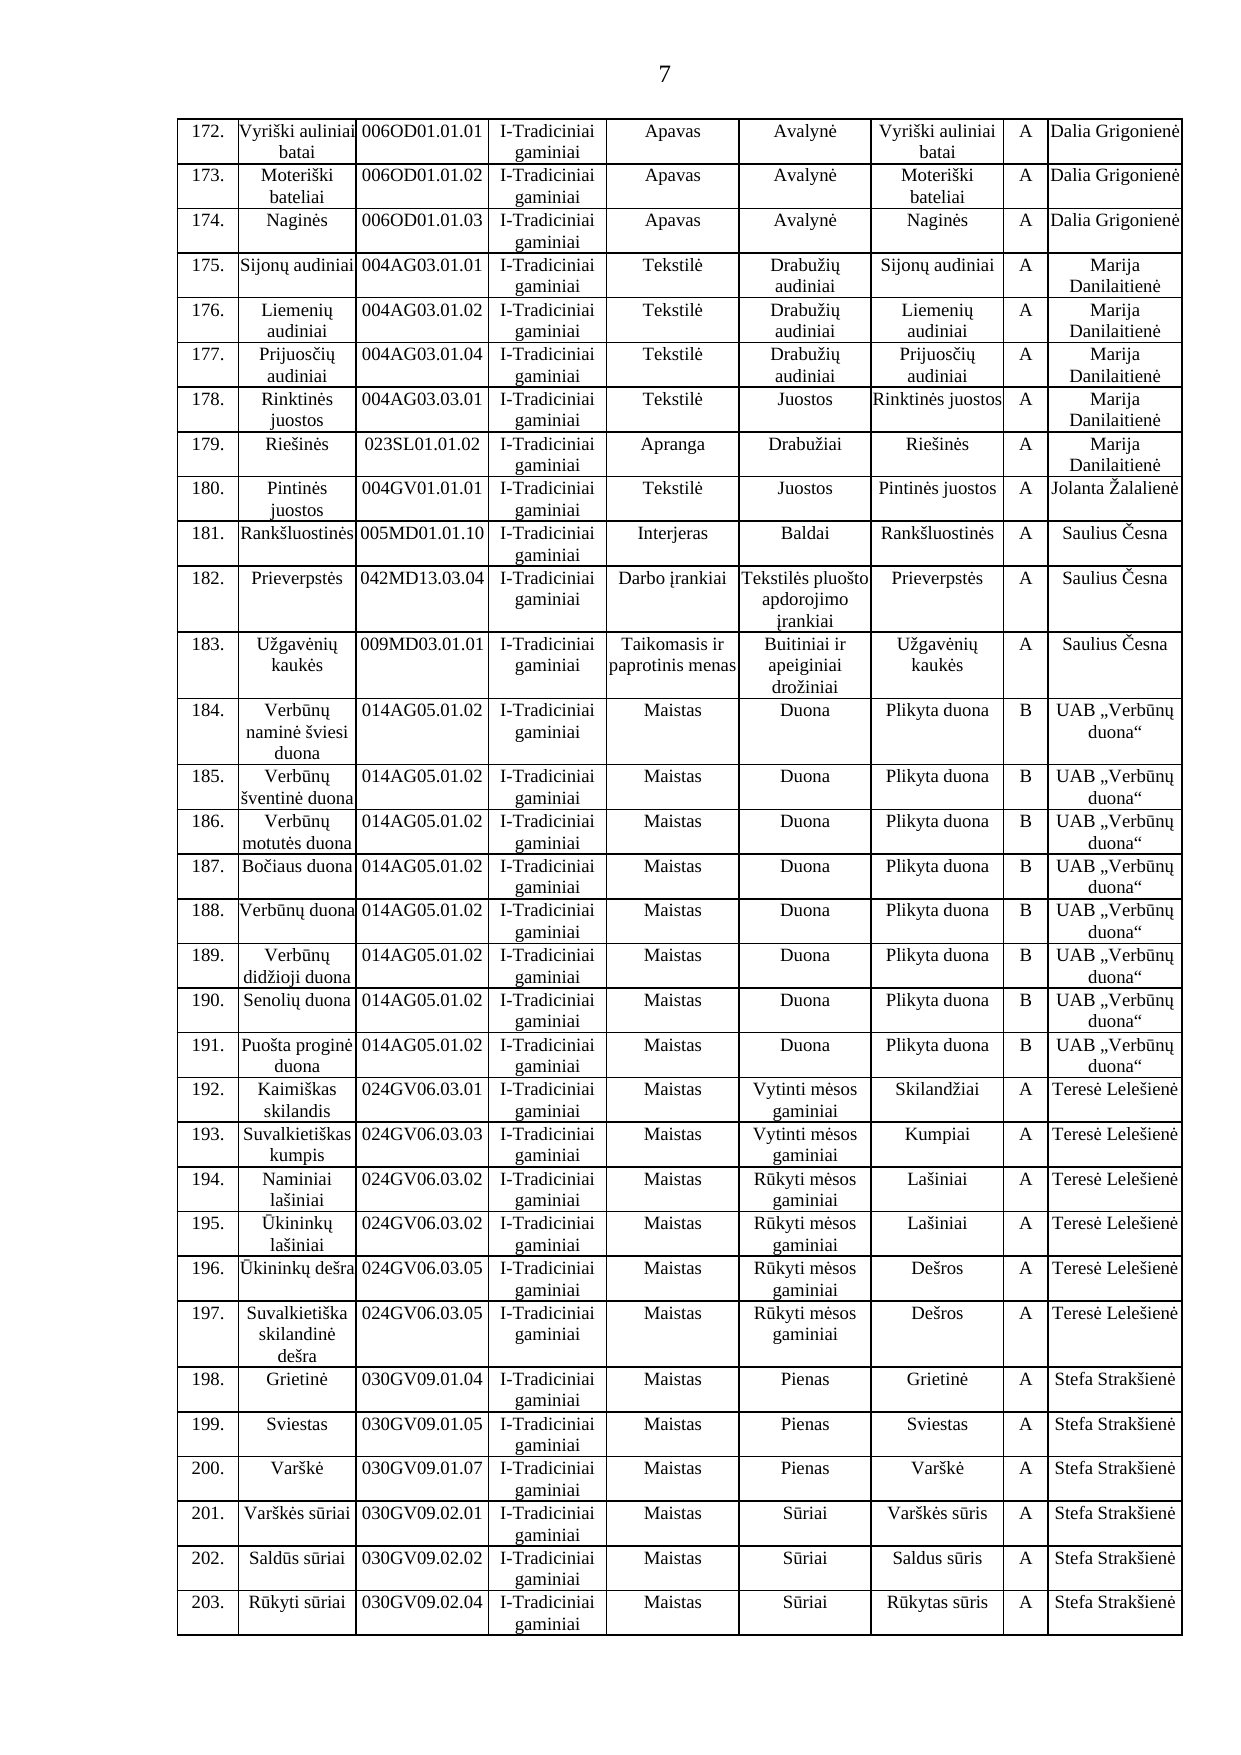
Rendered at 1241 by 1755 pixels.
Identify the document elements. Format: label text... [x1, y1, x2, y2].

table_cell A [1004, 1457, 1047, 1500]
table_cell Puošta proginė duona [239, 1033, 355, 1077]
table_cell Liemenių audiniai [872, 298, 1003, 342]
table_cell Dešros [872, 1257, 1003, 1300]
table_cell Rinktinės juostos [239, 388, 355, 431]
table_cell Marija Danilaitienė [1049, 343, 1181, 386]
table_cell Dešros [872, 1302, 1003, 1366]
table_cell Duona [740, 944, 870, 987]
table_cell Interjeras [607, 522, 738, 565]
table_cell 202. [178, 1547, 238, 1590]
table_cell Kaimiškas skilandis [239, 1078, 355, 1121]
table_cell Marija Danilaitienė [1049, 254, 1181, 297]
table_cell Varškės sūris [872, 1502, 1003, 1545]
table_cell Skilandžiai [872, 1078, 1003, 1121]
table_cell Maistas [607, 1078, 738, 1121]
table_cell 014AG05.01.02 [357, 699, 488, 764]
table_cell Kumpiai [872, 1123, 1003, 1166]
table_cell B [1004, 699, 1047, 764]
table_cell A [1004, 1168, 1047, 1211]
table_cell I-Tradiciniai gaminiai [489, 1123, 606, 1166]
table_cell A [1004, 1257, 1047, 1300]
table_cell Marija Danilaitienė [1049, 298, 1181, 342]
table_cell A [1004, 388, 1047, 431]
table_cell UAB „Verbūnų duona“ [1049, 699, 1181, 764]
table_cell B [1004, 900, 1047, 942]
table_cell I-Tradiciniai gaminiai [489, 1212, 606, 1255]
table_cell I-Tradiciniai gaminiai [489, 1502, 606, 1545]
table_cell Duona [740, 810, 870, 853]
table_cell A [1004, 1302, 1047, 1366]
table_cell B [1004, 944, 1047, 987]
table_cell 004AG03.01.02 [357, 298, 488, 342]
table_cell 023SL01.01.02 [357, 433, 488, 476]
table_cell 177. [178, 343, 238, 386]
table_cell Sijonų audiniai [239, 254, 355, 297]
table_cell A [1004, 1591, 1047, 1634]
table_cell A [1004, 298, 1047, 342]
table_cell Stefa Strakšienė [1049, 1591, 1181, 1634]
table_cell 042MD13.03.04 [357, 567, 488, 631]
table_cell 030GV09.01.07 [357, 1457, 488, 1500]
table_cell Rankšluostinės [872, 522, 1003, 565]
table_cell 182. [178, 567, 238, 631]
table_cell Pintinės juostos [872, 477, 1003, 520]
table_cell 181. [178, 522, 238, 565]
table_cell Verbūnų didžioji duona [239, 944, 355, 987]
table_cell B [1004, 765, 1047, 808]
table_cell Marija Danilaitienė [1049, 388, 1181, 431]
table_cell 185. [178, 765, 238, 808]
table_cell Drabužiai [740, 433, 870, 476]
table_cell Moteriški bateliai [239, 165, 355, 207]
table_cell 198. [178, 1368, 238, 1411]
table_cell I-Tradiciniai gaminiai [489, 1591, 606, 1634]
table_cell Maistas [607, 1413, 738, 1456]
table_cell 193. [178, 1123, 238, 1166]
table_cell I-Tradiciniai gaminiai [489, 1413, 606, 1456]
table_cell Užgavėnių kaukės [872, 633, 1003, 697]
table_cell Rūkyti mėsos gaminiai [740, 1168, 870, 1211]
table_cell Lašiniai [872, 1168, 1003, 1211]
table_cell Plikyta duona [872, 699, 1003, 764]
table_cell 030GV09.02.01 [357, 1502, 488, 1545]
table_cell A [1004, 567, 1047, 631]
table_cell Maistas [607, 1212, 738, 1255]
table_cell Apavas [607, 120, 738, 163]
table_cell Prijuosčių audiniai [872, 343, 1003, 386]
table_cell Plikyta duona [872, 944, 1003, 987]
table_cell 176. [178, 298, 238, 342]
table_cell Plikyta duona [872, 900, 1003, 942]
table_cell 006OD01.01.01 [357, 120, 488, 163]
table_cell UAB „Verbūnų duona“ [1049, 944, 1181, 987]
table_cell Maistas [607, 1123, 738, 1166]
table_cell 004AG03.03.01 [357, 388, 488, 431]
table_cell Avalynė [740, 165, 870, 207]
table_cell Teresė Lelešienė [1049, 1078, 1181, 1121]
table_cell 186. [178, 810, 238, 853]
table_cell UAB „Verbūnų duona“ [1049, 1033, 1181, 1077]
table_cell Varškė [239, 1457, 355, 1500]
table_cell Maistas [607, 1591, 738, 1634]
table_cell Sūriai [740, 1502, 870, 1545]
table_cell 196. [178, 1257, 238, 1300]
table_cell Apavas [607, 209, 738, 252]
table_cell Sviestas [872, 1413, 1003, 1456]
table_cell Teresė Lelešienė [1049, 1302, 1181, 1366]
table_cell Suvalkietiška skilandinė dešra [239, 1302, 355, 1366]
table_cell A [1004, 165, 1047, 207]
table_cell A [1004, 633, 1047, 697]
table_cell Varškė [872, 1457, 1003, 1500]
table_cell Teresė Lelešienė [1049, 1257, 1181, 1300]
table_cell 183. [178, 633, 238, 697]
table_cell Vyriški auliniai batai [239, 120, 355, 163]
table_cell A [1004, 343, 1047, 386]
table_cell 175. [178, 254, 238, 297]
table_cell Rankšluostinės [239, 522, 355, 565]
table_cell A [1004, 433, 1047, 476]
table_cell Rinktinės juostos [872, 388, 1003, 431]
table_cell Lašiniai [872, 1212, 1003, 1255]
table_cell Vyriški auliniai batai [872, 120, 1003, 163]
table_cell Teresė Lelešienė [1049, 1168, 1181, 1211]
table_cell Plikyta duona [872, 1033, 1003, 1077]
table_cell Verbūnų motutės duona [239, 810, 355, 853]
table_cell Moteriški bateliai [872, 165, 1003, 207]
table_cell I-Tradiciniai gaminiai [489, 810, 606, 853]
table_cell Saldūs sūriai [239, 1547, 355, 1590]
table_cell I-Tradiciniai gaminiai [489, 254, 606, 297]
table_cell Sūriai [740, 1547, 870, 1590]
table_cell I-Tradiciniai gaminiai [489, 944, 606, 987]
table_cell Rūkyti mėsos gaminiai [740, 1302, 870, 1366]
table_cell I-Tradiciniai gaminiai [489, 699, 606, 764]
table_cell Drabužių audiniai [740, 298, 870, 342]
table_cell A [1004, 254, 1047, 297]
table_cell Bočiaus duona [239, 855, 355, 898]
table_cell Avalynė [740, 120, 870, 163]
table_cell Maistas [607, 1457, 738, 1500]
table_cell Riešinės [239, 433, 355, 476]
table_cell Maistas [607, 855, 738, 898]
table_cell Suvalkietiškas kumpis [239, 1123, 355, 1166]
table_cell I-Tradiciniai gaminiai [489, 522, 606, 565]
table_cell Maistas [607, 1168, 738, 1211]
table_cell Prijuosčių audiniai [239, 343, 355, 386]
table_cell 024GV06.03.02 [357, 1168, 488, 1211]
table_cell UAB „Verbūnų duona“ [1049, 989, 1181, 1032]
table_cell Duona [740, 765, 870, 808]
table_cell Duona [740, 989, 870, 1032]
table_cell Maistas [607, 810, 738, 853]
table_cell 024GV06.03.05 [357, 1257, 488, 1300]
table_cell Juostos [740, 388, 870, 431]
table_cell 178. [178, 388, 238, 431]
table_cell A [1004, 1123, 1047, 1166]
table_cell Senolių duona [239, 989, 355, 1032]
table_cell B [1004, 989, 1047, 1032]
table_cell 004GV01.01.01 [357, 477, 488, 520]
table_cell I-Tradiciniai gaminiai [489, 433, 606, 476]
table_cell Maistas [607, 1547, 738, 1590]
table_cell A [1004, 522, 1047, 565]
table_cell A [1004, 120, 1047, 163]
table_cell 184. [178, 699, 238, 764]
table_cell 197. [178, 1302, 238, 1366]
table_cell Rūkyti mėsos gaminiai [740, 1212, 870, 1255]
table_cell Pienas [740, 1413, 870, 1456]
table_cell Apranga [607, 433, 738, 476]
table_cell Stefa Strakšienė [1049, 1413, 1181, 1456]
table_cell Saulius Česna [1049, 633, 1181, 697]
table_cell I-Tradiciniai gaminiai [489, 989, 606, 1032]
table_cell UAB „Verbūnų duona“ [1049, 855, 1181, 898]
table_cell 173. [178, 165, 238, 207]
table_cell 004AG03.01.04 [357, 343, 488, 386]
table_cell A [1004, 209, 1047, 252]
table_cell Tekstilė [607, 254, 738, 297]
table_cell 024GV06.03.01 [357, 1078, 488, 1121]
table_cell 179. [178, 433, 238, 476]
table_cell Tekstilė [607, 298, 738, 342]
table_cell Plikyta duona [872, 765, 1003, 808]
table_cell Ūkininkų lašiniai [239, 1212, 355, 1255]
table_cell Saldus sūris [872, 1547, 1003, 1590]
table_cell I-Tradiciniai gaminiai [489, 298, 606, 342]
table_cell A [1004, 1368, 1047, 1411]
table_cell 006OD01.01.02 [357, 165, 488, 207]
table_cell Maistas [607, 1502, 738, 1545]
table_cell 172. [178, 120, 238, 163]
table_cell Verbūnų šventinė duona [239, 765, 355, 808]
table_cell Dalia Grigonienė [1049, 209, 1181, 252]
table_cell Sviestas [239, 1413, 355, 1456]
table_cell I-Tradiciniai gaminiai [489, 165, 606, 207]
table_cell I-Tradiciniai gaminiai [489, 900, 606, 942]
table_cell Sijonų audiniai [872, 254, 1003, 297]
table_cell I-Tradiciniai gaminiai [489, 765, 606, 808]
table_cell 014AG05.01.02 [357, 1033, 488, 1077]
table_cell 030GV09.01.04 [357, 1368, 488, 1411]
table_cell A [1004, 1212, 1047, 1255]
table_cell Maistas [607, 900, 738, 942]
table_cell 191. [178, 1033, 238, 1077]
table_cell 190. [178, 989, 238, 1032]
table_cell Sūriai [740, 1591, 870, 1634]
table_cell Baldai [740, 522, 870, 565]
table_cell 187. [178, 855, 238, 898]
table_cell Saulius Česna [1049, 522, 1181, 565]
table_cell Drabužių audiniai [740, 254, 870, 297]
table_cell Duona [740, 699, 870, 764]
table_cell 030GV09.02.04 [357, 1591, 488, 1634]
table_cell A [1004, 1413, 1047, 1456]
table_cell 030GV09.01.05 [357, 1413, 488, 1456]
table_cell Maistas [607, 1368, 738, 1411]
table_cell Tekstilė [607, 343, 738, 386]
table_cell 192. [178, 1078, 238, 1121]
table_cell Tekstilės pluošto apdorojimo įrankiai [740, 567, 870, 631]
table_cell 188. [178, 900, 238, 942]
table_cell Ūkininkų dešra [239, 1257, 355, 1300]
table_cell I-Tradiciniai gaminiai [489, 567, 606, 631]
table_cell A [1004, 1547, 1047, 1590]
table_cell B [1004, 1033, 1047, 1077]
table_cell Maistas [607, 765, 738, 808]
table_cell UAB „Verbūnų duona“ [1049, 765, 1181, 808]
table_cell Dalia Grigonienė [1049, 165, 1181, 207]
table_cell I-Tradiciniai gaminiai [489, 1547, 606, 1590]
table_cell Naginės [239, 209, 355, 252]
table_cell B [1004, 810, 1047, 853]
table_cell Grietinė [239, 1368, 355, 1411]
table_cell Duona [740, 1033, 870, 1077]
table_cell Verbūnų duona [239, 900, 355, 942]
table_cell Maistas [607, 1033, 738, 1077]
table_cell Duona [740, 900, 870, 942]
table_cell Maistas [607, 1257, 738, 1300]
table_cell I-Tradiciniai gaminiai [489, 855, 606, 898]
table_cell I-Tradiciniai gaminiai [489, 343, 606, 386]
table_cell I-Tradiciniai gaminiai [489, 388, 606, 431]
table_cell I-Tradiciniai gaminiai [489, 1033, 606, 1077]
table_cell Maistas [607, 944, 738, 987]
table_cell Darbo įrankiai [607, 567, 738, 631]
table_cell Dalia Grigonienė [1049, 120, 1181, 163]
table_cell 014AG05.01.02 [357, 810, 488, 853]
table_cell 014AG05.01.02 [357, 765, 488, 808]
table_cell 024GV06.03.03 [357, 1123, 488, 1166]
table_cell Rūkyti sūriai [239, 1591, 355, 1634]
table_cell A [1004, 1078, 1047, 1121]
table_cell 195. [178, 1212, 238, 1255]
table_cell Tekstilė [607, 477, 738, 520]
table_cell 009MD03.01.01 [357, 633, 488, 697]
table_cell 014AG05.01.02 [357, 989, 488, 1032]
table_cell 180. [178, 477, 238, 520]
table_cell Maistas [607, 989, 738, 1032]
table_cell Pintinės juostos [239, 477, 355, 520]
table_cell I-Tradiciniai gaminiai [489, 209, 606, 252]
table_cell 005MD01.01.10 [357, 522, 488, 565]
table_cell 203. [178, 1591, 238, 1634]
table_cell Tekstilė [607, 388, 738, 431]
table_cell I-Tradiciniai gaminiai [489, 120, 606, 163]
table_cell Plikyta duona [872, 855, 1003, 898]
table_cell Jolanta Žalalienė [1049, 477, 1181, 520]
table_cell I-Tradiciniai gaminiai [489, 1257, 606, 1300]
table_cell Stefa Strakšienė [1049, 1457, 1181, 1500]
table_cell Vytinti mėsos gaminiai [740, 1123, 870, 1166]
table_cell 006OD01.01.03 [357, 209, 488, 252]
table_cell 200. [178, 1457, 238, 1500]
table_cell I-Tradiciniai gaminiai [489, 1302, 606, 1366]
table_cell Maistas [607, 699, 738, 764]
table_cell Pienas [740, 1368, 870, 1411]
table_cell Duona [740, 855, 870, 898]
table_cell Stefa Strakšienė [1049, 1368, 1181, 1411]
table_cell Verbūnų naminė šviesi duona [239, 699, 355, 764]
table_cell 199. [178, 1413, 238, 1456]
table_cell I-Tradiciniai gaminiai [489, 1078, 606, 1121]
table_cell B [1004, 855, 1047, 898]
table_cell Marija Danilaitienė [1049, 433, 1181, 476]
table_cell Taikomasis ir paprotinis menas [607, 633, 738, 697]
table_cell Teresė Lelešienė [1049, 1212, 1181, 1255]
table_cell Grietinė [872, 1368, 1003, 1411]
table_cell A [1004, 1502, 1047, 1545]
table_cell Stefa Strakšienė [1049, 1502, 1181, 1545]
table_cell I-Tradiciniai gaminiai [489, 1168, 606, 1211]
table_cell Varškės sūriai [239, 1502, 355, 1545]
table_cell Užgavėnių kaukės [239, 633, 355, 697]
table_cell I-Tradiciniai gaminiai [489, 633, 606, 697]
table_cell 024GV06.03.05 [357, 1302, 488, 1366]
table_cell Drabužių audiniai [740, 343, 870, 386]
table_cell 189. [178, 944, 238, 987]
table_cell Naginės [872, 209, 1003, 252]
table_cell 024GV06.03.02 [357, 1212, 488, 1255]
table_cell Rūkyti mėsos gaminiai [740, 1257, 870, 1300]
table_cell 014AG05.01.02 [357, 944, 488, 987]
table_cell 014AG05.01.02 [357, 900, 488, 942]
table_cell UAB „Verbūnų duona“ [1049, 810, 1181, 853]
table_cell Plikyta duona [872, 989, 1003, 1032]
table_cell Juostos [740, 477, 870, 520]
table_cell Plikyta duona [872, 810, 1003, 853]
table_cell Liemenių audiniai [239, 298, 355, 342]
table_cell Pienas [740, 1457, 870, 1500]
table_cell I-Tradiciniai gaminiai [489, 477, 606, 520]
table_cell 174. [178, 209, 238, 252]
table_cell I-Tradiciniai gaminiai [489, 1368, 606, 1411]
table_cell A [1004, 477, 1047, 520]
table_cell Prieverpstės [872, 567, 1003, 631]
table_cell Saulius Česna [1049, 567, 1181, 631]
table_cell 004AG03.01.01 [357, 254, 488, 297]
table_cell 194. [178, 1168, 238, 1211]
table_cell Teresė Lelešienė [1049, 1123, 1181, 1166]
table_cell Buitiniai ir apeiginiai drožiniai [740, 633, 870, 697]
table_cell 014AG05.01.02 [357, 855, 488, 898]
table_cell UAB „Verbūnų duona“ [1049, 900, 1181, 942]
table_cell I-Tradiciniai gaminiai [489, 1457, 606, 1500]
table_cell Rūkytas sūris [872, 1591, 1003, 1634]
table_cell Prieverpstės [239, 567, 355, 631]
table_cell 201. [178, 1502, 238, 1545]
table_cell Maistas [607, 1302, 738, 1366]
table_cell Vytinti mėsos gaminiai [740, 1078, 870, 1121]
table_cell 030GV09.02.02 [357, 1547, 488, 1590]
table_cell Avalynė [740, 209, 870, 252]
table_cell Riešinės [872, 433, 1003, 476]
table_cell Stefa Strakšienė [1049, 1547, 1181, 1590]
table_cell Apavas [607, 165, 738, 207]
table_cell Naminiai lašiniai [239, 1168, 355, 1211]
